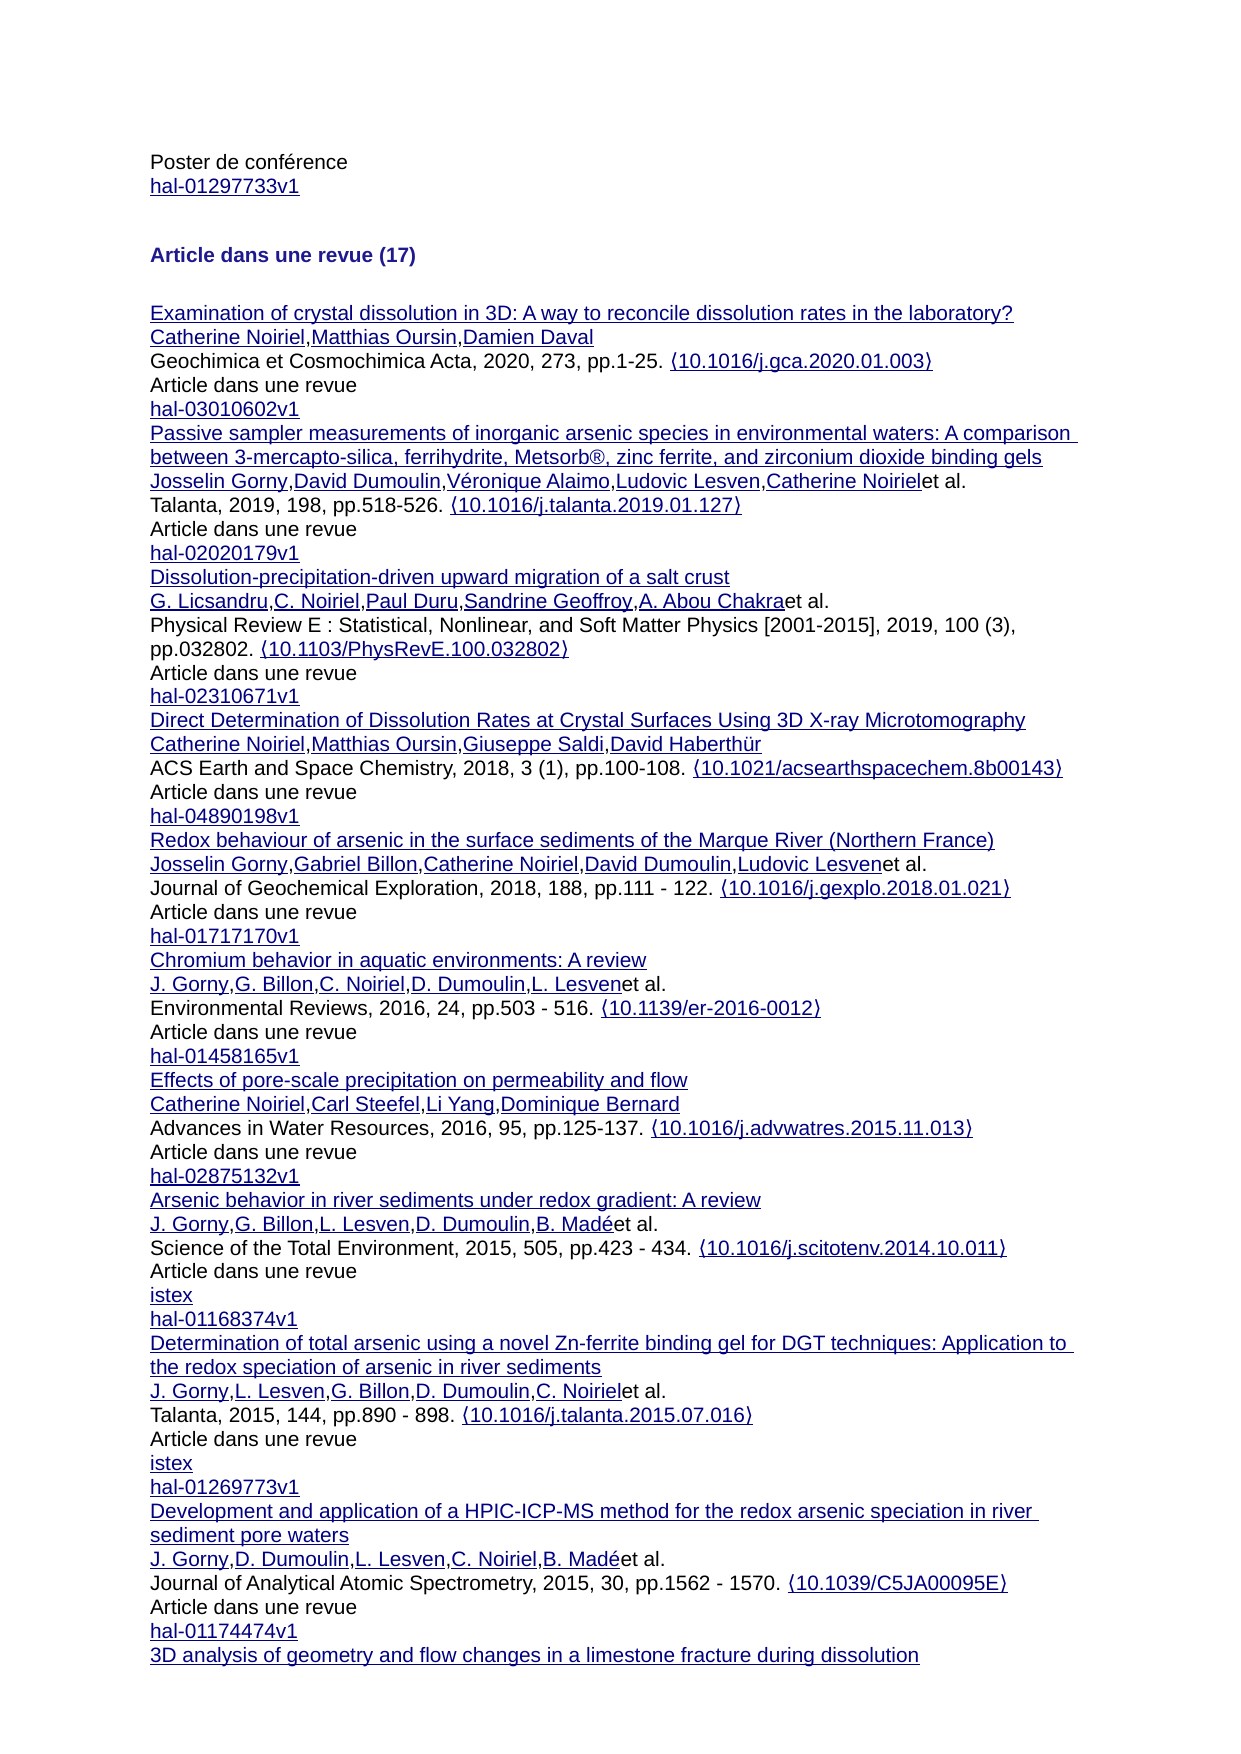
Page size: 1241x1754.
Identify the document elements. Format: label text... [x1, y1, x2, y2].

table_cell Dissolution-precipitation-driven upward migration of a salt crust G. Licsandru,C. Noiriel,Paul Duru,Sandrine Geoffroy,A. Abou Chakraet al. Physical Review E : Statistical, Nonlinear, and Soft Matter Physics [2001-2015], 2019, 100 (3), pp.032802. ⟨10.1103/PhysRevE.100.032802⟩ Article dans une revue hal-02310671v1 [150, 565, 1090, 708]
table_cell Redox behaviour of arsenic in the surface sediments of the Marque River (Northern France) Josselin Gorny,Gabriel Billon,Catherine Noiriel,David Dumoulin,Ludovic Lesvenet al. Journal of Geochemical Exploration, 2018, 188, pp.111 - 122. ⟨10.1016/j.gexplo.2018.01.021⟩ Article dans une revue hal-01717170v1 [150, 828, 1090, 948]
table_cell Direct Determination of Dissolution Rates at Crystal Surfaces Using 3D X-ray Microtomography Catherine Noiriel,Matthias Oursin,Giuseppe Saldi,David Haberthür ACS Earth and Space Chemistry, 2018, 3 (1), pp.100-108. ⟨10.1021/acsearthspacechem.8b00143⟩ Article dans une revue hal-04890198v1 [150, 708, 1090, 828]
table_cell Determination of total arsenic using a novel Zn-ferrite binding gel for DGT techniques: Application to the redox speciation of arsenic in river sediments J. Gorny,L. Lesven,G. Billon,D. Dumoulin,C. Noirielet al. Talanta, 2015, 144, pp.890 - 898. ⟨10.1016/j.talanta.2015.07.016⟩ Article dans une revue istex hal-01269773v1 [150, 1331, 1090, 1499]
table_cell Development and application of a HPIC-ICP-MS method for the redox arsenic speciation in river sediment pore waters J. Gorny,D. Dumoulin,L. Lesven,C. Noiriel,B. Madéet al. Journal of Analytical Atomic Spectrometry, 2015, 30, pp.1562 - 1570. ⟨10.1039/C5JA00095E⟩ Article dans une revue hal-01174474v1 [150, 1499, 1090, 1643]
table_cell Chromium behavior in aquatic environments: A review J. Gorny,G. Billon,C. Noiriel,D. Dumoulin,L. Lesvenet al. Environmental Reviews, 2016, 24, pp.503 - 516. ⟨10.1139/er-2016-0012⟩ Article dans une revue hal-01458165v1 [150, 948, 1090, 1068]
table_header Examination of crystal dissolution in 3D: A way to reconcile dissolution rates in the laboratory? Catherine Noiriel,Matthias Oursin,Damien Daval Geochimica et Cosmochimica Acta, 2020, 273, pp.1-25. ⟨10.1016/j.gca.2020.01.003⟩ Article dans une revue hal-03010602v1 [150, 301, 1090, 421]
subtitle Article dans une revue (17) [150, 243, 1090, 267]
table_cell Passive sampler measurements of inorganic arsenic species in environmental waters: A comparison between 3-mercapto-silica, ferrihydrite, Metsorb®, zinc ferrite, and zirconium dioxide binding gels Josselin Gorny,David Dumoulin,Véronique Alaimo,Ludovic Lesven,Catherine Noirielet al. Talanta, 2019, 198, pp.518-526. ⟨10.1016/j.talanta.2019.01.127⟩ Article dans une revue hal-02020179v1 [150, 421, 1090, 564]
table_cell 3D analysis of geometry and flow changes in a limestone fracture during dissolution [150, 1643, 1090, 1667]
table_cell Arsenic behavior in river sediments under redox gradient: A review J. Gorny,G. Billon,L. Lesven,D. Dumoulin,B. Madéet al. Science of the Total Environment, 2015, 505, pp.423 - 434. ⟨10.1016/j.scitotenv.2014.10.011⟩ Article dans une revue istex hal-01168374v1 [150, 1188, 1090, 1331]
table_cell Poster de conférence hal-01297733v1 [150, 150, 1090, 198]
table_cell Effects of pore-scale precipitation on permeability and flow Catherine Noiriel,Carl Steefel,Li Yang,Dominique Bernard Advances in Water Resources, 2016, 95, pp.125-137. ⟨10.1016/j.advwatres.2015.11.013⟩ Article dans une revue hal-02875132v1 [150, 1068, 1090, 1187]
